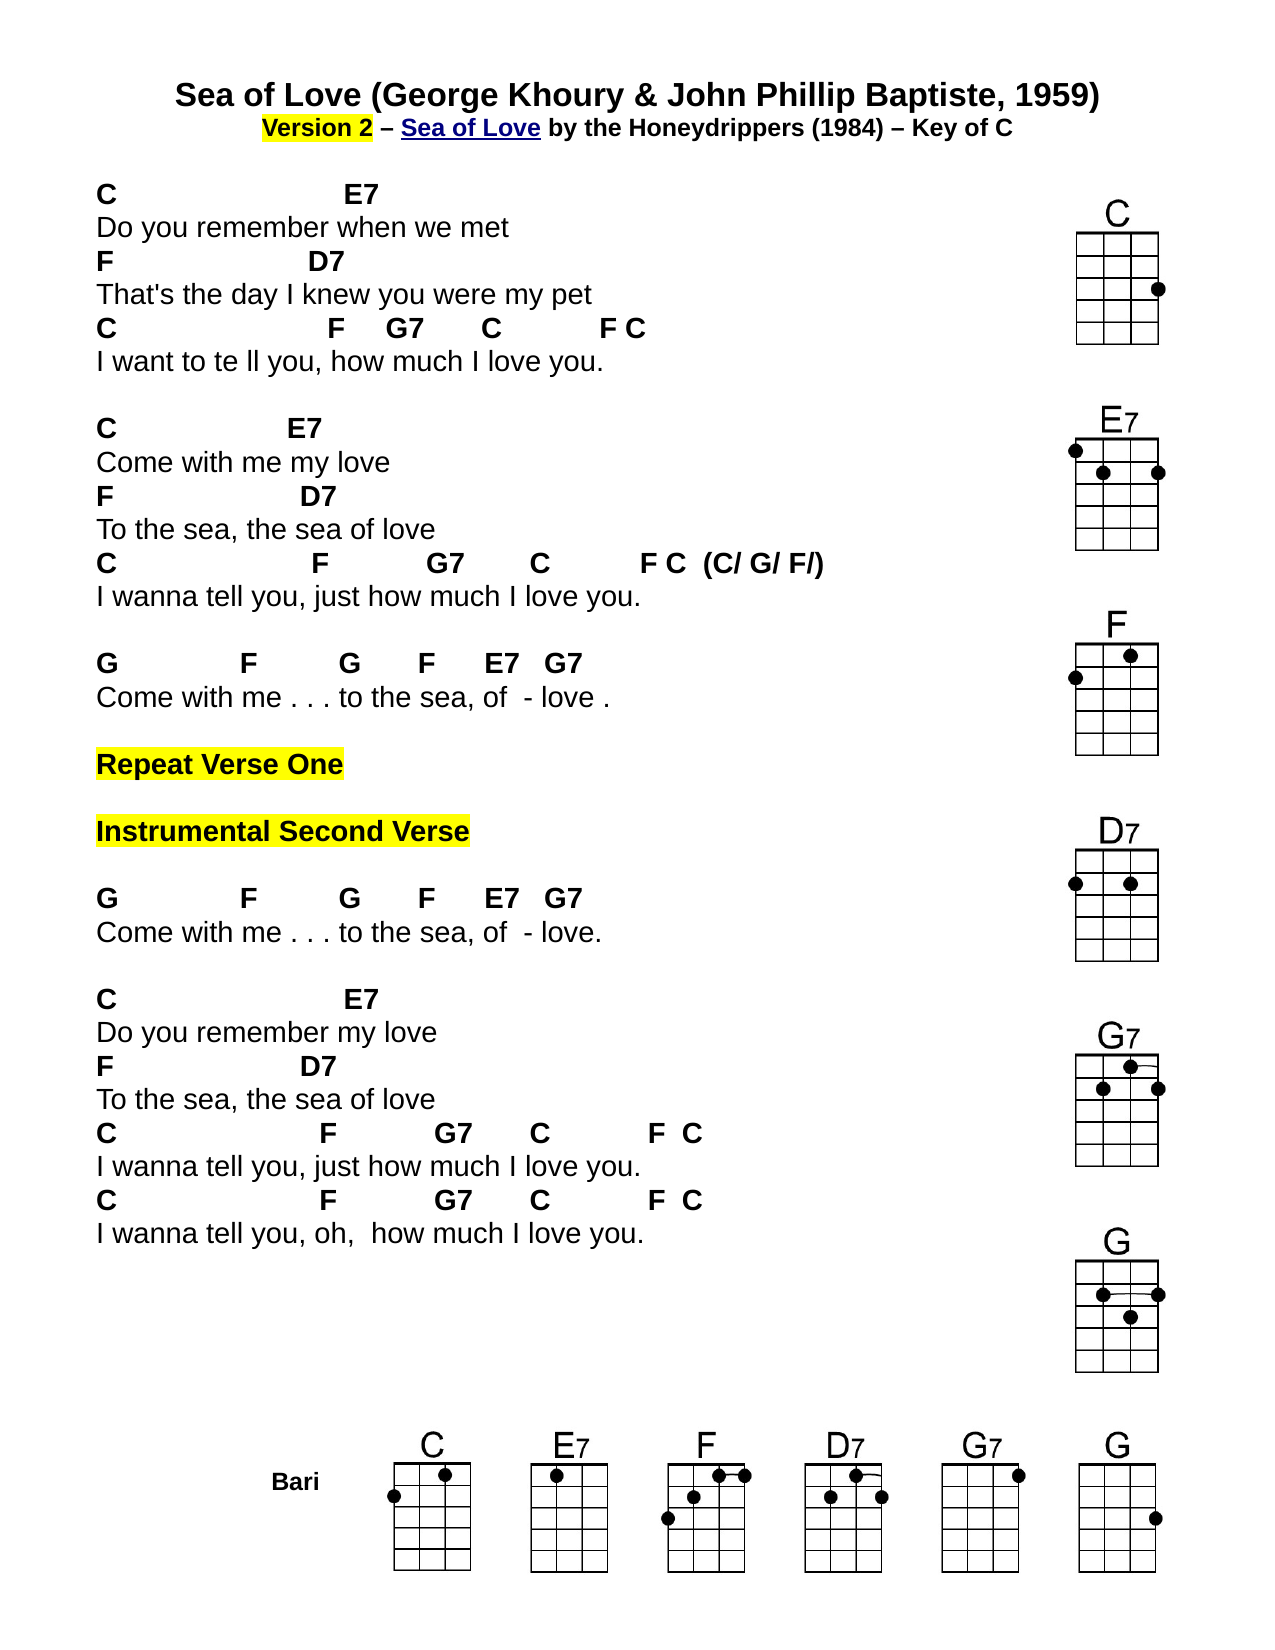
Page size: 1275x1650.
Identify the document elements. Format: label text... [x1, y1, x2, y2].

picture [1053, 1204, 1180, 1394]
table_cell [1049, 993, 1185, 1198]
table_cell [1049, 788, 1185, 993]
picture [1053, 587, 1180, 777]
table_cell Bari [227, 1404, 364, 1603]
table_cell [1049, 376, 1185, 582]
picture [510, 1409, 628, 1593]
picture [784, 1409, 902, 1593]
picture [1053, 998, 1180, 1188]
table_cell [1049, 1404, 1185, 1603]
table_cell [90, 1404, 227, 1603]
text Sea of Love (George Khoury & John Phillip Baptiste, 1959) [90, 75, 1185, 113]
table_header [1049, 171, 1185, 376]
picture [1054, 176, 1180, 366]
table_cell [1049, 582, 1185, 787]
picture [373, 1409, 491, 1591]
picture [1053, 793, 1180, 983]
table_cell [501, 1404, 637, 1603]
table_cell [911, 1404, 1048, 1603]
picture [1058, 1409, 1176, 1593]
picture [1053, 382, 1180, 572]
table_header C E7 Do you remember when we met F D7 That's the day I knew you were my pet C F G7 C F C I want to te ll you, how much I love you. C E7 Come with me my love F D7 To the sea, the sea of love C F G7 C F C (C/ G/ F/) I wanna tell you, just how much I love you. G F G F E7 G7 Come with me . . . to the sea, of - love . Repeat Verse One Instrumental Second Verse G F G F E7 G7 Come with me . . . to the sea, of - love. C E7 Do you remember my love F D7 To the sea, the sea of love C F G7 C F C I wanna tell you, just how much I love you. C F G7 C F C I wanna tell you, oh, how much I love you. [90, 171, 1048, 1404]
text Version 2 – Sea of Love by the Honeydrippers (1984) – Key of C [90, 113, 1185, 142]
picture [647, 1409, 765, 1593]
picture [921, 1409, 1039, 1593]
table_cell [638, 1404, 774, 1603]
table_cell [364, 1404, 501, 1603]
table_cell [1049, 1198, 1185, 1404]
table_cell [774, 1404, 911, 1603]
